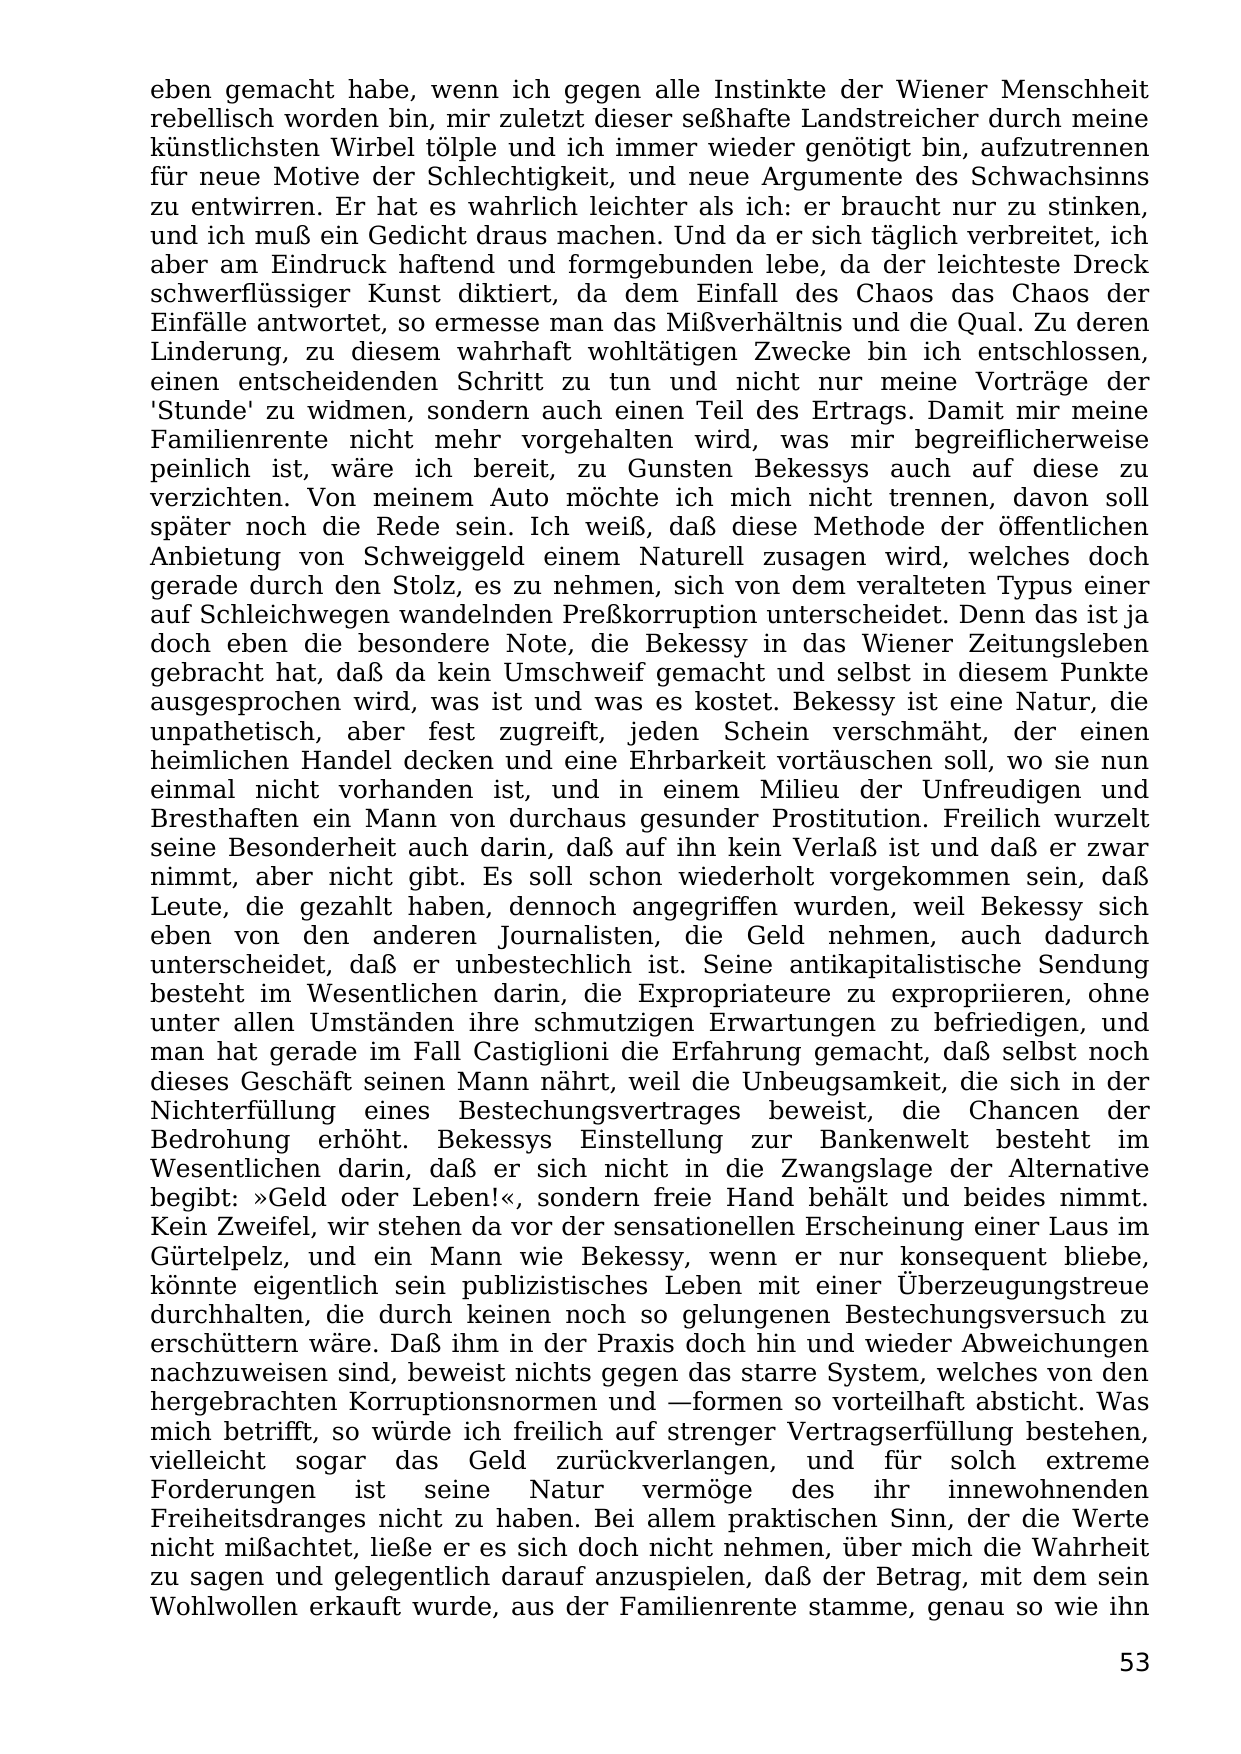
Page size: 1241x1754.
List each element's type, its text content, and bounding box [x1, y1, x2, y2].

text eben gemacht habe, wenn ich gegen alle Instinkte der Wiener Menschheit rebellisch worden bin, mir zuletzt dieser seßhafte Landstreicher durch meine künstlichsten Wirbel tölple und ich immer wieder genötigt bin, aufzutrennen für neue Motive der Schlechtigkeit, und neue Argumente des Schwachsinns zu entwirren. Er hat es wahrlich leichter als ich: er braucht nur zu stinken, und ich muß ein Gedicht draus machen. Und da er sich täglich verbreitet, ich aber am Eindruck haftend und formgebunden lebe, da der leichteste Dreck schwerflüssiger Kunst diktiert, da dem Einfall des Chaos das Chaos der Einfälle antwortet, so ermesse man das Mißverhältnis und die Qual. Zu deren Linderung, zu diesem wahrhaft wohltätigen Zwecke bin ich entschlossen, einen entscheidenden Schritt zu tun und nicht nur meine Vorträge der 'Stunde' zu widmen, sondern auch einen Teil des Ertrags. Damit mir meine Familienrente nicht mehr vorgehalten wird, was mir begreiflicherweise peinlich ist, wäre ich bereit, zu Gunsten Bekessys auch auf diese zu verzichten. Von meinem Auto möchte ich mich nicht trennen, davon soll später noch die Rede sein. Ich weiß, daß diese Methode der öffentlichen Anbietung von Schweiggeld einem Naturell zusagen wird, welches doch gerade durch den Stolz, es zu nehmen, sich von dem veralteten Typus einer auf Schleichwegen wandelnden Preßkorruption unterscheidet. Denn das ist ja doch eben die besondere Note, die Bekessy in das Wiener Zeitungsleben gebracht hat, daß da kein Umschweif gemacht und selbst in diesem Punkte ausgesprochen wird, was ist und was es kostet. Bekessy ist eine Natur, die unpathetisch, aber fest zugreift, jeden Schein verschmäht, der einen heimlichen Handel decken und eine Ehrbarkeit vortäuschen soll, wo sie nun einmal nicht vorhanden ist, und in einem Milieu der Unfreudigen und Bresthaften ein Mann von durchaus gesunder Prostitution. Freilich wurzelt seine Besonderheit auch darin, daß auf ihn kein Verlaß ist und daß er zwar nimmt, aber nicht gibt. Es soll schon wiederholt vorgekommen sein, daß Leute, die gezahlt haben, dennoch angegriffen wurden, weil Bekessy sich eben von den anderen Journalisten, die Geld nehmen, auch dadurch unterscheidet, daß er unbestechlich ist. Seine antikapitalistische Sendung besteht im Wesentlichen darin, die Expropriateure zu expropriieren, ohne unter allen Umständen ihre schmutzigen Erwartungen zu befriedigen, und man hat gerade im Fall Castiglioni die Erfahrung gemacht, daß selbst noch dieses Geschäft seinen Mann nährt, weil die Unbeugsamkeit, die sich in der Nichterfüllung eines Bestechungsvertrages beweist, die Chancen der Bedrohung erhöht. Bekessys Einstellung zur Bankenwelt besteht im Wesentlichen darin, daß er sich nicht in die Zwangslage der Alternative begibt: »Geld oder Leben!«, sondern freie Hand behält und beides nimmt. Kein Zweifel, wir stehen da vor der sensationellen Erscheinung einer Laus im Gürtelpelz, und ein Mann wie Bekessy, wenn er nur konsequent bliebe, könnte eigentlich sein publizistisches Leben mit einer Überzeugungstreue durchhalten, die durch keinen noch so gelungenen Bestechungsversuch zu erschüttern wäre. Daß ihm in der Praxis doch hin und wieder Abweichungen nachzuweisen sind, beweist nichts gegen das starre System, welches von den hergebrachten Korruptionsnormen und —formen so vorteilhaft absticht. Was mich betrifft, so würde ich freilich auf strenger Vertragserfüllung bestehen, vielleicht sogar das Geld zurückverlangen, und für solch extreme Forderungen ist seine Natur vermöge des ihr innewohnenden Freiheitsdranges nicht zu haben. Bei allem praktischen Sinn, der die Werte nicht mißachtet, ließe er es sich doch nicht nehmen, über mich die Wahrheit zu sagen und gelegentlich darauf anzuspielen, daß der Betrag, mit dem sein Wohlwollen erkauft wurde, aus der Familienrente stamme, genau so wie ihn [150, 75, 1151, 1621]
